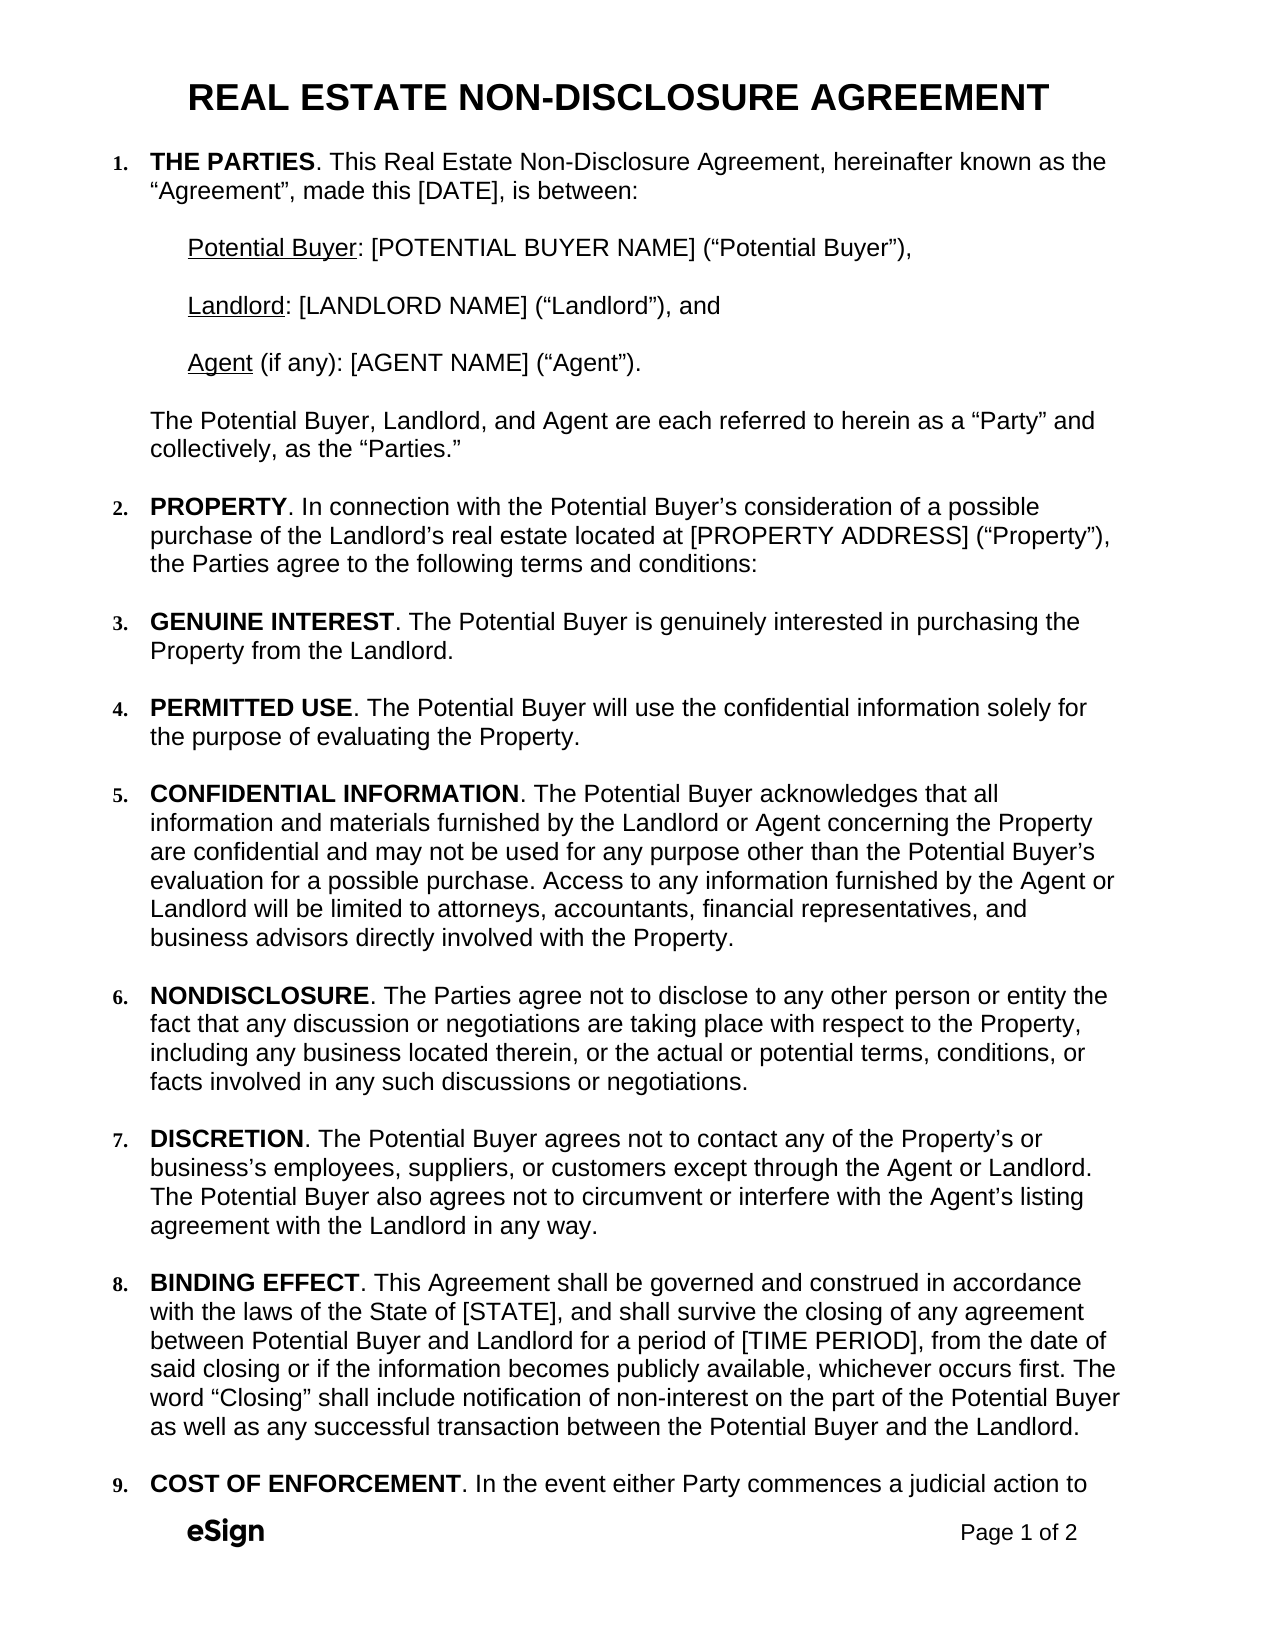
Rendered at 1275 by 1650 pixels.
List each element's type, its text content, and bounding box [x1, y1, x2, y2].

list DISCRETION. The Potential Buyer agrees not to contact any of the Property’s or business’s employees, suppliers, or customers except through the Agent or Landlord. The Potential Buyer also agrees not to circumvent or interfere with the Agent’s listing agreement with the Landlord in any way. [112, 1124, 1125, 1239]
list COST OF ENFORCEMENT. In the event either Party commences a judicial action to [112, 1469, 1125, 1498]
list NONDISCLOSURE. The Parties agree not to disclose to any other person or entity the fact that any discussion or negotiations are taking place with respect to the Property, including any business located therein, or the actual or potential terms, conditions, or facts involved in any such discussions or negotiations. [112, 981, 1125, 1096]
text Potential Buyer: [POTENTIAL BUYER NAME] (“Potential Buyer”), [187, 233, 1125, 262]
list CONFIDENTIAL INFORMATION. The Potential Buyer acknowledges that all information and materials furnished by the Landlord or Agent concerning the Property are confidential and may not be used for any purpose other than the Potential Buyer’s evaluation for a possible purchase. Access to any information furnished by the Agent or Landlord will be limited to attorneys, accountants, financial representatives, and business advisors directly involved with the Property. [112, 779, 1125, 952]
list THE PARTIES. This Real Estate Non-Disclosure Agreement, hereinafter known as the “Agreement”, made this [DATE], is between: [112, 147, 1125, 204]
text Agent (if any): [AGENT NAME] (“Agent”). [187, 348, 1125, 377]
subtitle REAL ESTATE NON-DISCLOSURE AGREEMENT [112, 75, 1125, 118]
list BINDING EFFECT. This Agreement shall be governed and construed in accordance with the laws of the State of [STATE], and shall survive the closing of any agreement between Potential Buyer and Landlord for a period of [TIME PERIOD], from the date of said closing or if the information becomes publicly available, whichever occurs first. The word “Closing” shall include notification of non-interest on the part of the Potential Buyer as well as any successful transaction between the Potential Buyer and the Landlord. [112, 1268, 1125, 1441]
list Property from the Landlord. [150, 636, 1125, 664]
text collectively, as the “Parties.” [150, 434, 1125, 463]
list PROPERTY. In connection with the Potential Buyer’s consideration of a possible purchase of the Landlord’s real estate located at [PROPERTY ADDRESS] (“Property”), the Parties agree to the following terms and conditions: [112, 492, 1125, 578]
list GENUINE INTEREST. The Potential Buyer is genuinely interested in purchasing the [112, 607, 1125, 636]
list PERMITTED USE. The Potential Buyer will use the confidential information solely for the purpose of evaluating the Property. [112, 693, 1125, 751]
text Landlord: [LANDLORD NAME] (“Landlord”), and [187, 291, 1125, 319]
text The Potential Buyer, Landlord, and Agent are each referred to herein as a “Party” and [150, 406, 1125, 434]
